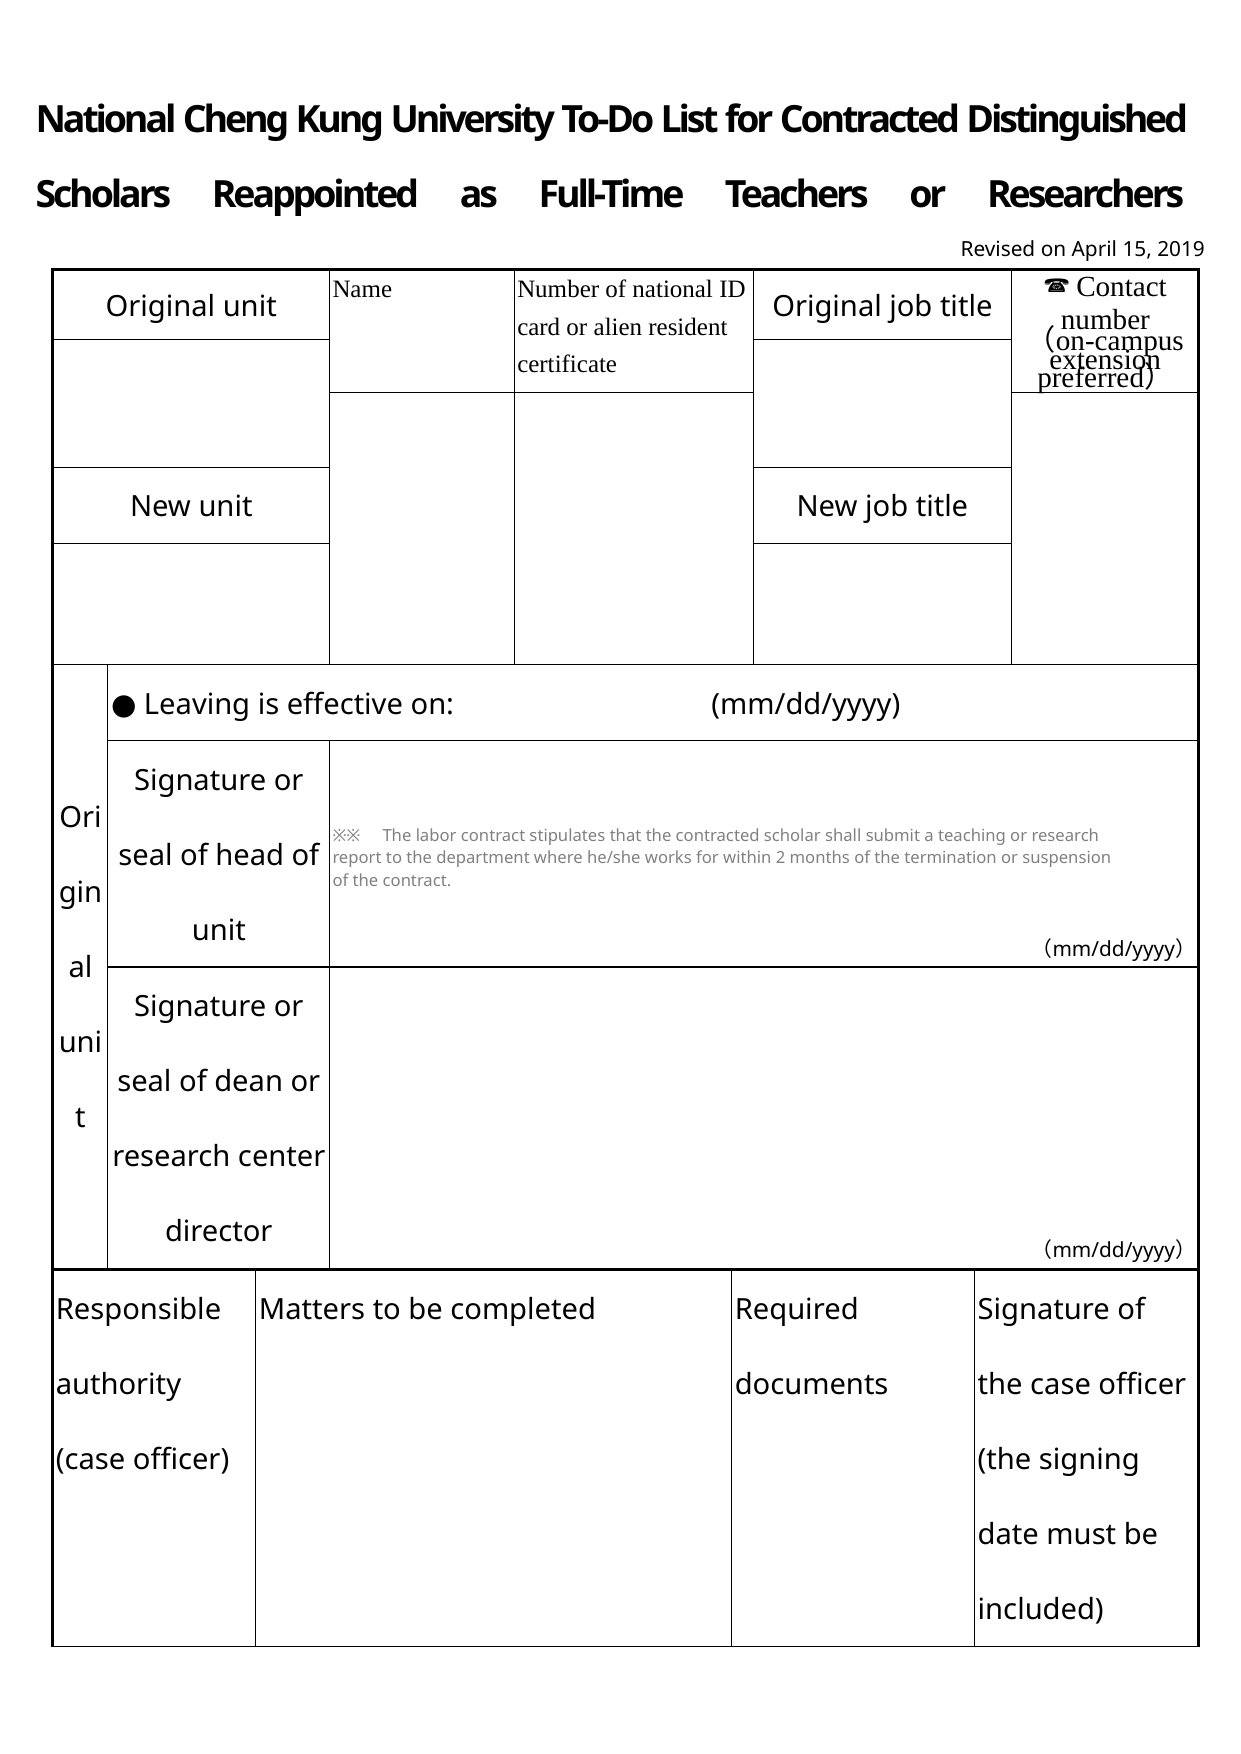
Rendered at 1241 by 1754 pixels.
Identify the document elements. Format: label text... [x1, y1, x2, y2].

table_cell [54, 340, 329, 467]
table_cell Signature or seal of head of unit [108, 741, 329, 966]
table_header Number of national ID card or alien resident certificate [515, 271, 753, 392]
table_cell Signature of the case officer (the signing date must be included) [975, 1271, 1197, 1646]
table_cell [754, 340, 1011, 467]
text Revised on April 15, 2019 [35, 230, 1205, 268]
table_header Original job title [754, 271, 1011, 339]
table_cell ※※ The labor contract stipulates that the contracted scholar shall submit a teaching or research report to the department where he/she works for within 2 months of the termination or suspension of the contract. （mm/dd/yyyy） [330, 741, 1197, 966]
table_cell Signature or seal of dean or research center director [108, 968, 329, 1267]
table_cell [1012, 393, 1197, 664]
table_cell New job title [754, 468, 1011, 543]
table_header  Contact number （on-campus extension preferred） [1012, 271, 1197, 392]
table_cell Original unit [54, 665, 107, 1267]
table_header Name [330, 271, 514, 392]
table_cell [515, 393, 753, 664]
table_cell New unit [54, 468, 329, 543]
table_header Original unit [54, 271, 329, 339]
table_cell [754, 544, 1011, 664]
table_cell Responsible authority (case officer) [54, 1271, 255, 1646]
table_cell Matters to be completed [256, 1271, 731, 1646]
table_cell （mm/dd/yyyy） [330, 968, 1197, 1267]
table_cell Required documents [732, 1271, 974, 1646]
table_cell [330, 393, 514, 664]
table_header National Cheng Kung University To-Do List for Contracted Distinguished Scholars Reappointed as Full-Time Teachers or Researchers [24, 80, 1199, 230]
table_cell ● Leaving is effective on: (mm/dd/yyyy) [108, 665, 1197, 740]
table_cell [54, 544, 329, 664]
